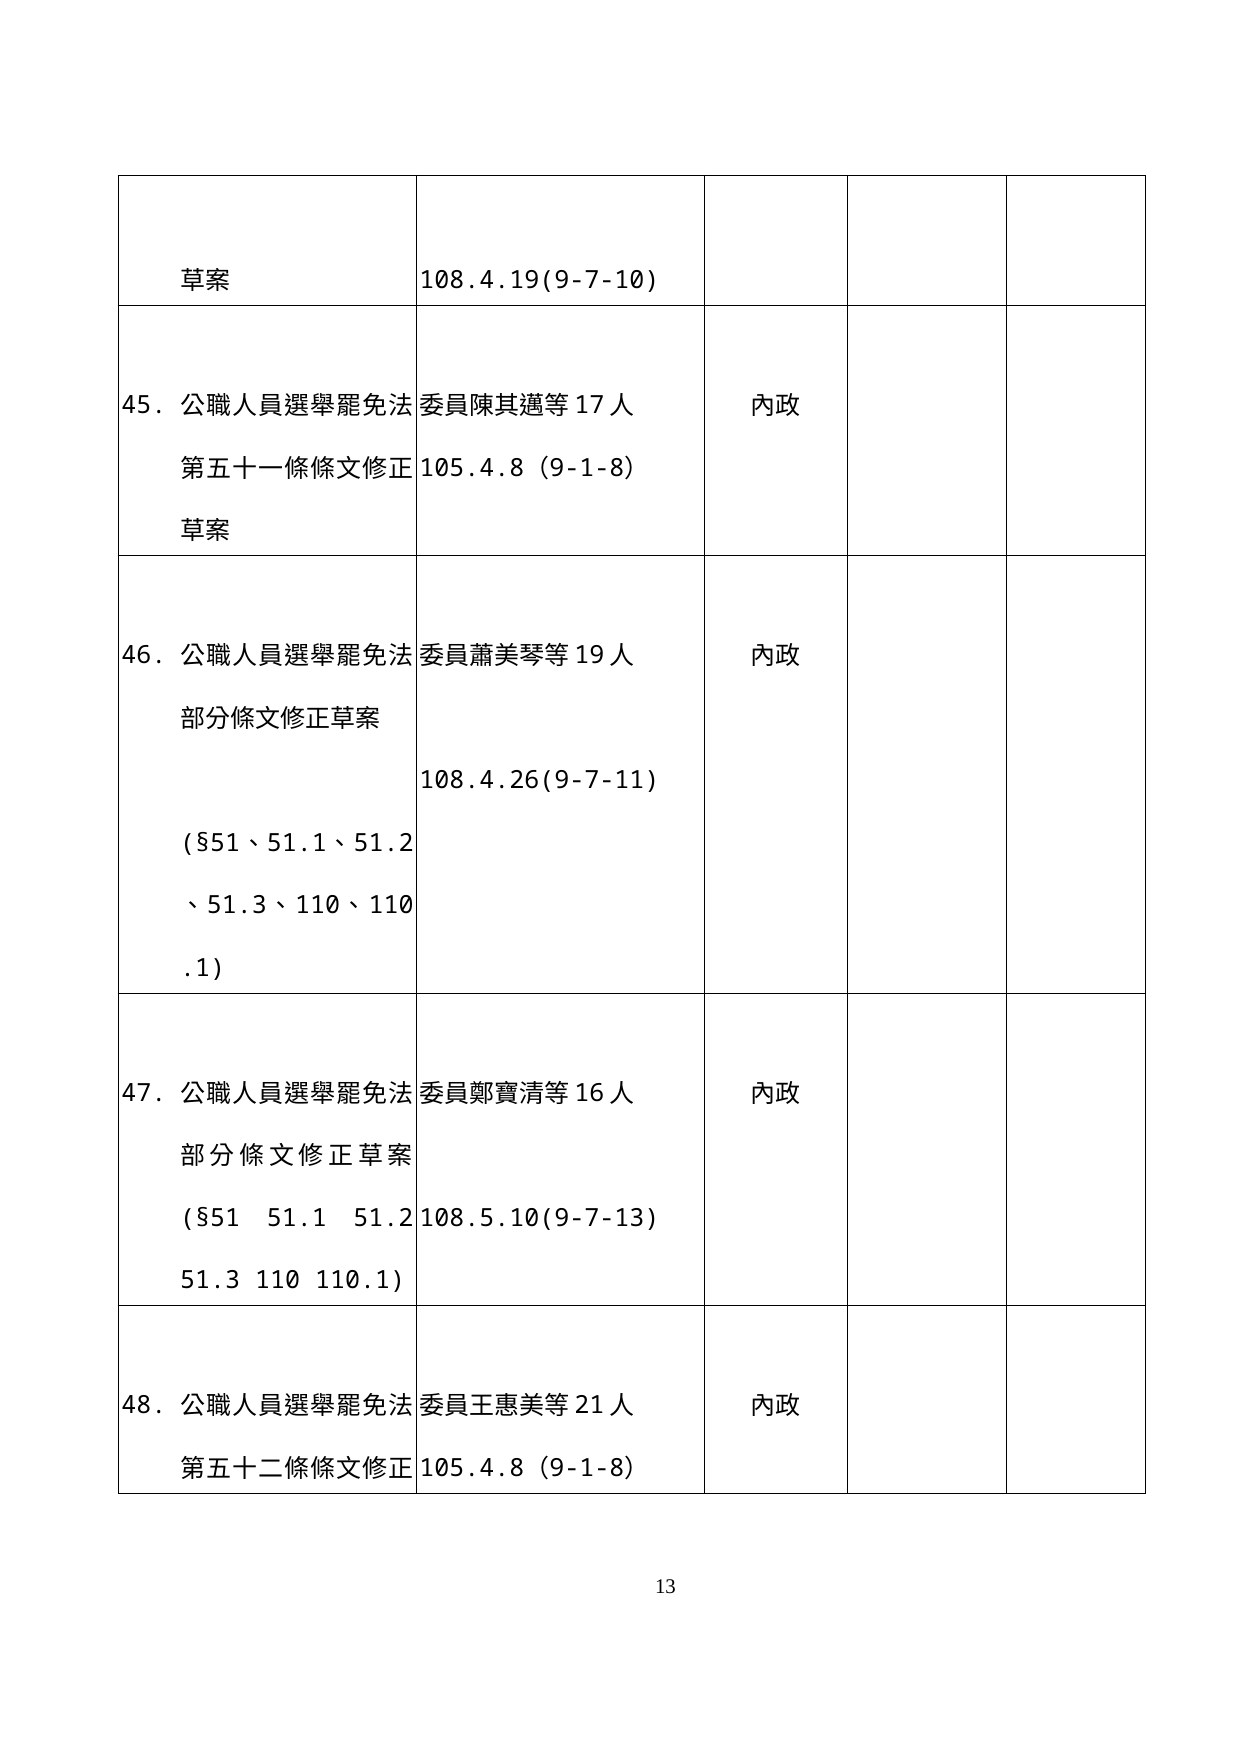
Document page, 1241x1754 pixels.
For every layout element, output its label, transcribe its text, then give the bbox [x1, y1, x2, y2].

table_cell [848, 556, 1006, 992]
table_cell 委員王惠美等21人105.4.8（9-1-8） [417, 1306, 704, 1492]
table_cell [1007, 306, 1145, 555]
table_cell [119, 556, 177, 992]
table_cell [705, 176, 847, 305]
table_cell [848, 306, 1006, 555]
table_cell [119, 306, 177, 555]
table_cell 草案 [177, 176, 416, 305]
table_cell 委員陳其邁等17人105.4.8（9-1-8） [417, 306, 704, 555]
table_cell [119, 994, 177, 1305]
table_cell [1007, 1306, 1145, 1492]
table_cell 委員鄭寶清等16人 108.5.10(9-7-13) [417, 994, 704, 1305]
table_cell 公職人員選舉罷免法第五十一條條文修正草案 [177, 306, 416, 555]
table_cell [119, 176, 177, 305]
table_cell 108.4.19(9-7-10) [417, 176, 704, 305]
table_cell 內政 [705, 994, 847, 1305]
table_cell 公職人員選舉罷免法部分條文修正草案 (§51、51.1、51.2、51.3、110、110.1) [177, 556, 416, 992]
table_cell 委員蕭美琴等19人 108.4.26(9-7-11) [417, 556, 704, 992]
table_cell [1007, 176, 1145, 305]
table_cell [1007, 994, 1145, 1305]
table_cell 內政 [705, 1306, 847, 1492]
table_cell 公職人員選舉罷免法第五十二條條文修正 [177, 1306, 416, 1492]
table_cell [848, 1306, 1006, 1492]
table_cell [848, 994, 1006, 1305]
table_cell 內政 [705, 556, 847, 992]
table_cell 公職人員選舉罷免法部分條文修正草案 (§51 51.1 51.2 51.3 110 110.1) [177, 994, 416, 1305]
table_cell [119, 1306, 177, 1492]
table_cell [1007, 556, 1145, 992]
table_cell 內政 [705, 306, 847, 555]
table_cell [848, 176, 1006, 305]
